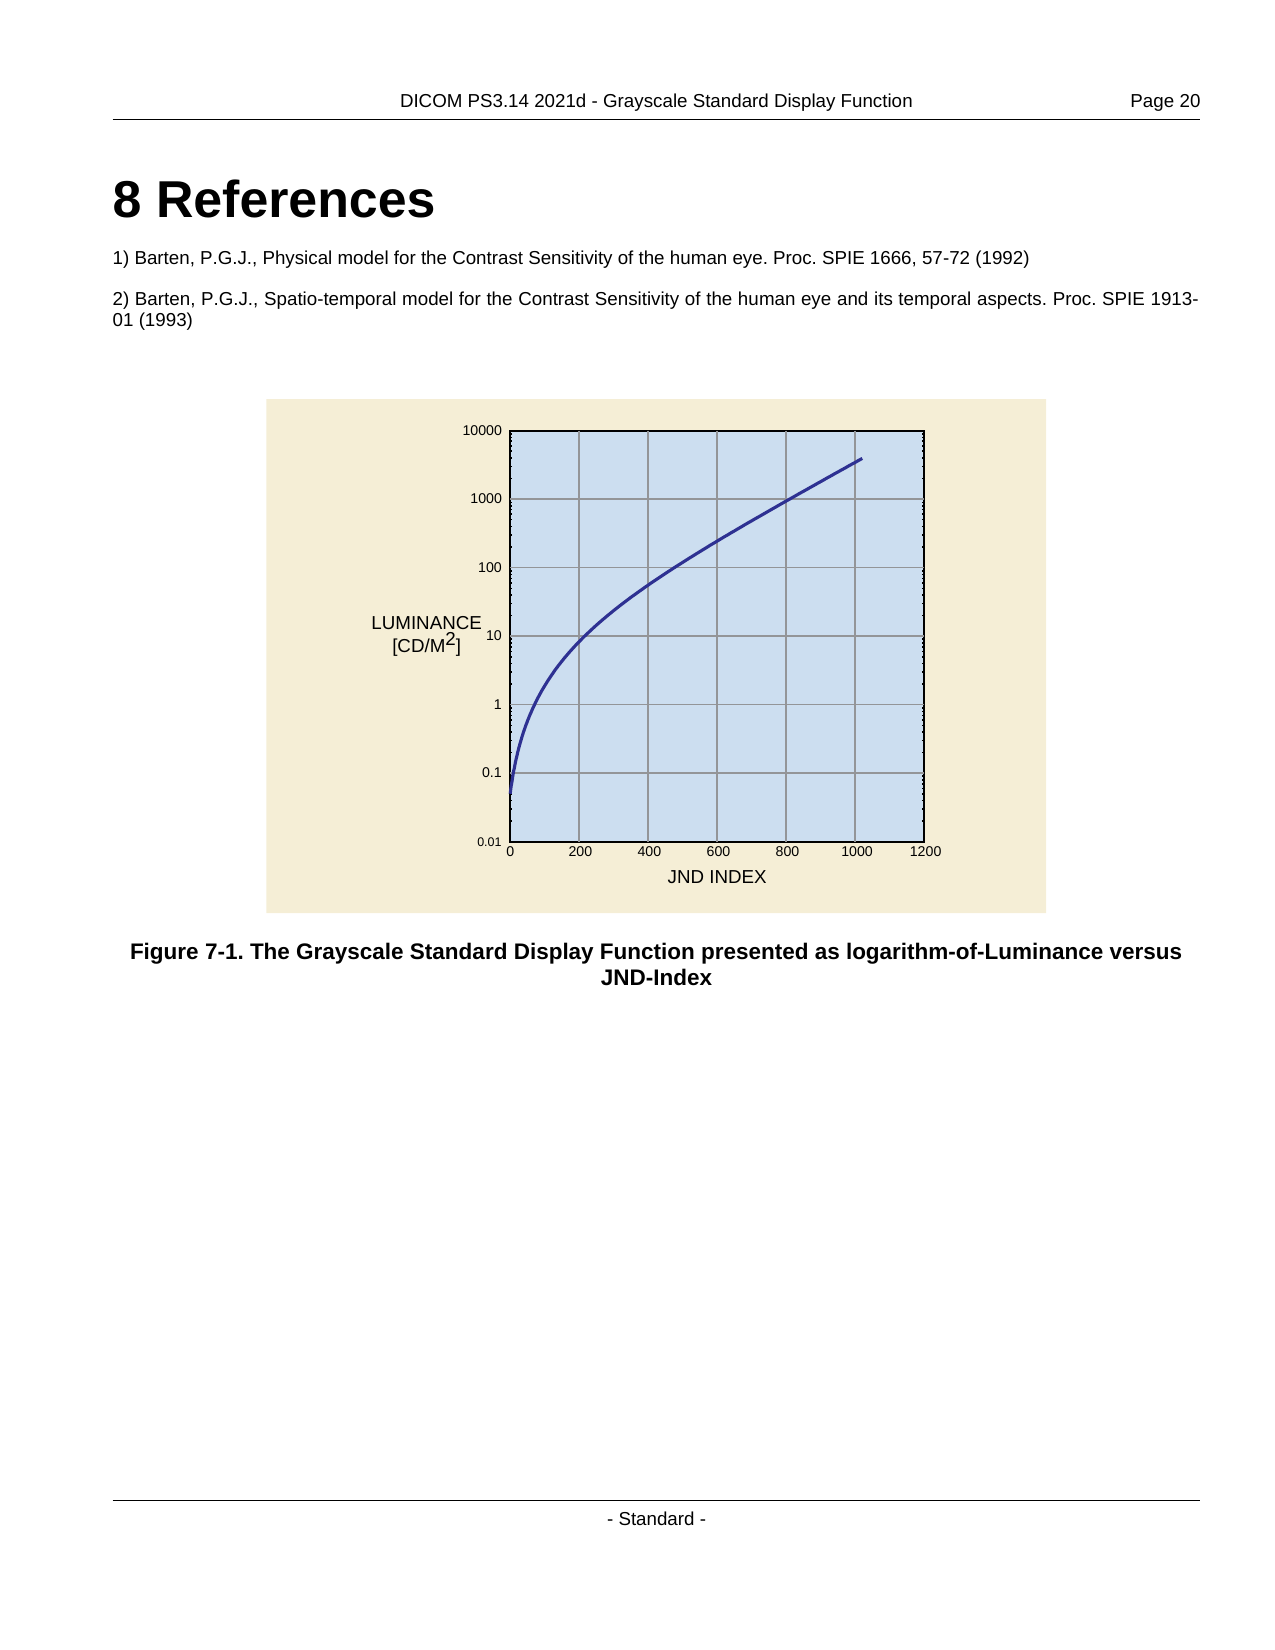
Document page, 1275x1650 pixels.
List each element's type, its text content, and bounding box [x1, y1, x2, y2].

text Figure 7-1. The Grayscale Standard Display Function presented as logarithm-of-Luminance versus JND-Index [112, 938, 1200, 990]
text 2) Barten, P.G.J., Spatio-temporal model for the Contrast Sensitivity of the human eye and its temporal aspects. Proc. SPIE 1913-01 (1993) [112, 287, 1200, 331]
text 8 References [112, 169, 1200, 228]
text 1) Barten, P.G.J., Physical model for the Contrast Sensitivity of the human eye. Proc. SPIE 1666, 57-72 (1992) [112, 247, 1200, 269]
